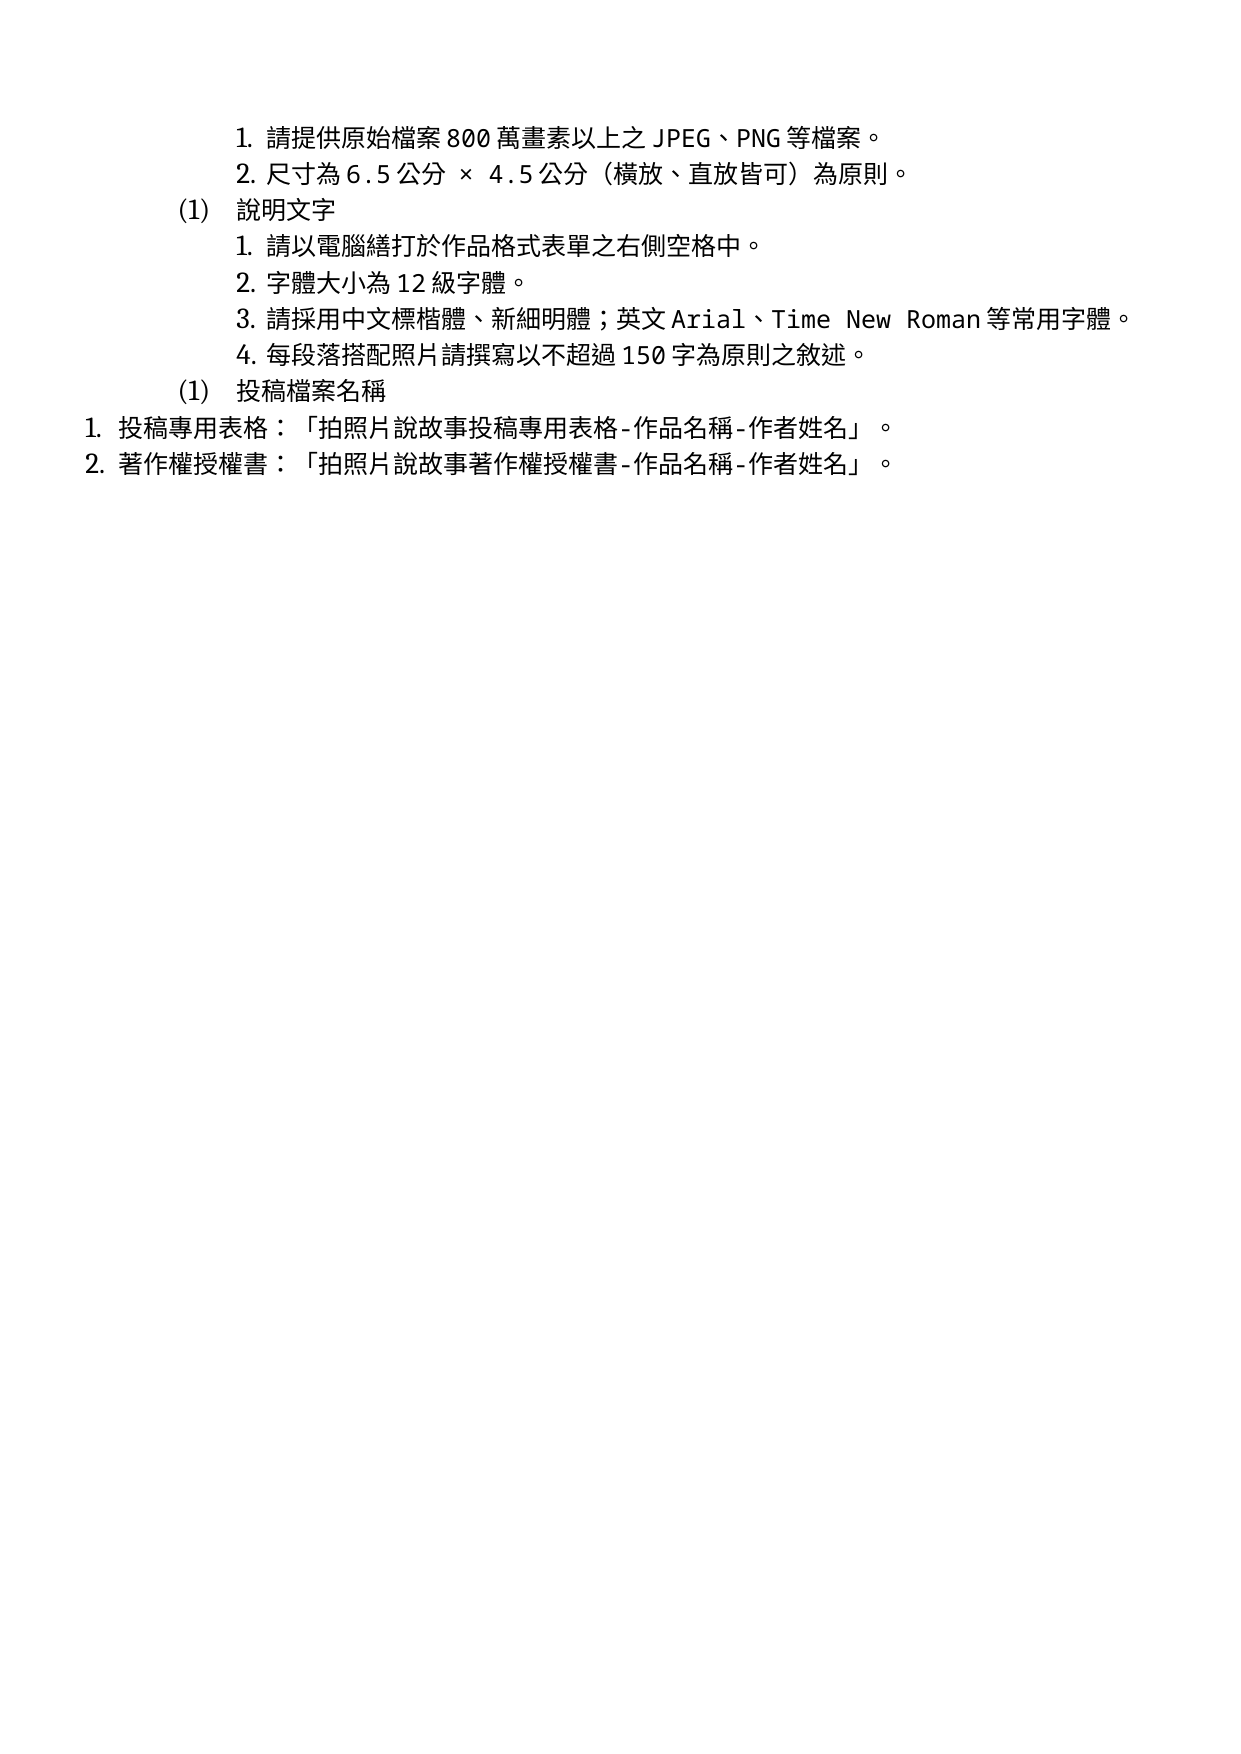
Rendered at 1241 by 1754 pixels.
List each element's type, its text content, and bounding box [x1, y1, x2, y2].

list 請以電腦繕打於作品格式表單之右側空格中。 [236, 227, 1122, 263]
list 說明文字 [177, 191, 1122, 227]
list 字體大小為12級字體。 [236, 263, 1122, 299]
list 每段落搭配照片請撰寫以不超過150字為原則之敘述。 [236, 336, 1122, 372]
list 投稿檔案名稱 [177, 372, 1122, 408]
list 尺寸為6.5公分 × 4.5公分（橫放、直放皆可）為原則。 [236, 154, 1122, 191]
list 著作權授權書：「拍照片說故事著作權授權書-作品名稱-作者姓名」。 [85, 444, 1122, 481]
list 請採用中文標楷體、新細明體；英文Arial、Time New Roman等常用字體。 [236, 299, 1122, 336]
list 請提供原始檔案800萬畫素以上之JPEG、PNG等檔案。 [236, 118, 1122, 154]
list 投稿專用表格：「拍照片說故事投稿專用表格-作品名稱-作者姓名」。 [85, 408, 1122, 444]
